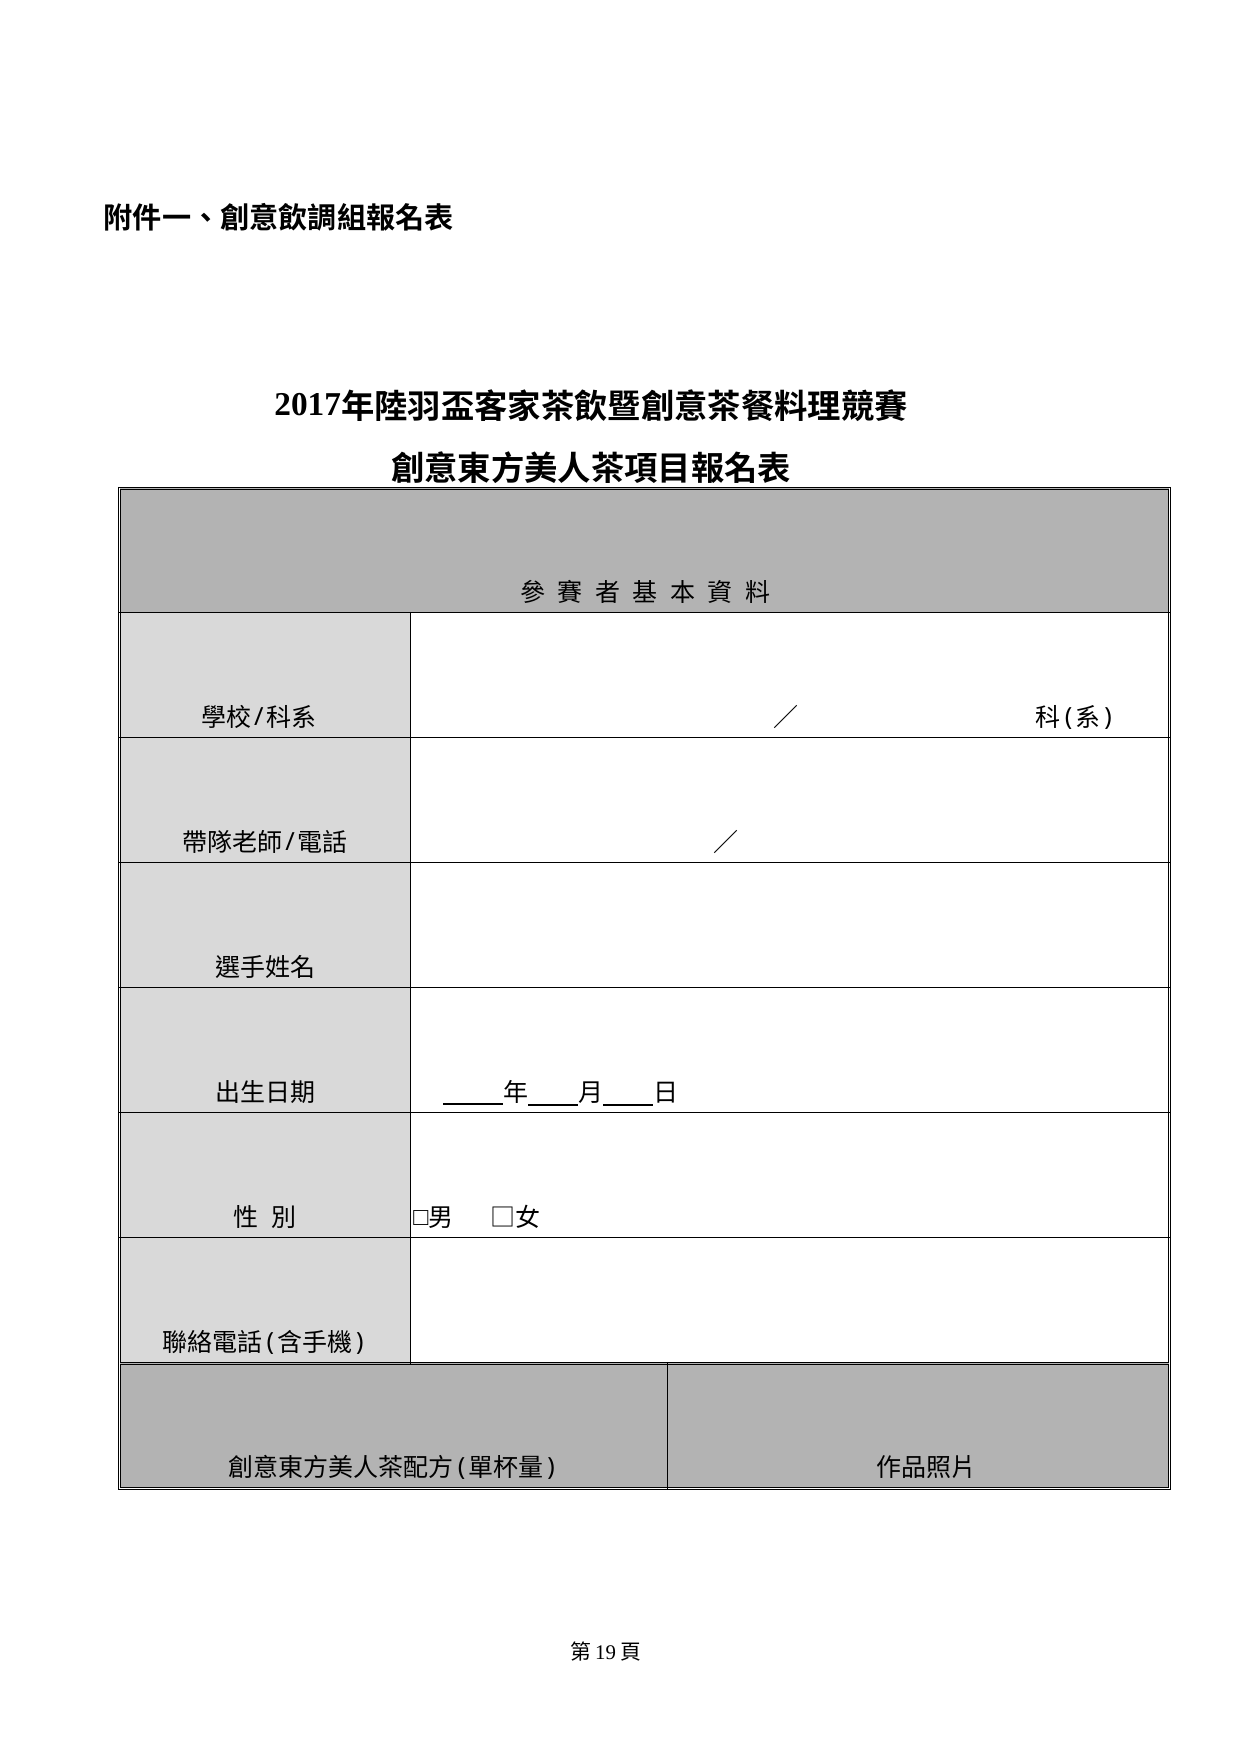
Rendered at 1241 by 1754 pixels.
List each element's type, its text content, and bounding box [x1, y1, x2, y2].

table_cell ／ [411, 738, 1168, 862]
table_cell 選手姓名 [121, 863, 410, 987]
table_cell 創意東方美人茶配方(單杯量) [121, 1365, 667, 1487]
text 2017年陸羽盃客家茶飲暨創意茶餐料理競賽 [177, 362, 1004, 424]
text 創意東方美人茶項目報名表 [177, 424, 1004, 487]
table_cell [411, 1238, 1168, 1362]
table_cell 年 月 日 [411, 988, 1168, 1112]
table_cell 作品照片 [668, 1365, 1168, 1487]
table_cell 帶隊老師/電話 [121, 738, 410, 862]
table_cell [411, 863, 1168, 987]
text 附件一、創意飲調組報名表 [103, 174, 1004, 237]
table_cell 學校/科系 [121, 613, 410, 737]
table_cell 出生日期 [121, 988, 410, 1112]
table_cell 性 別 [121, 1113, 410, 1237]
table_cell □男 □女 [411, 1113, 1168, 1237]
table_cell ／ 科(系) [411, 613, 1168, 737]
table_header 參 賽 者 基 本 資 料 [121, 490, 1168, 612]
table_cell 聯絡電話(含手機) [121, 1238, 410, 1362]
